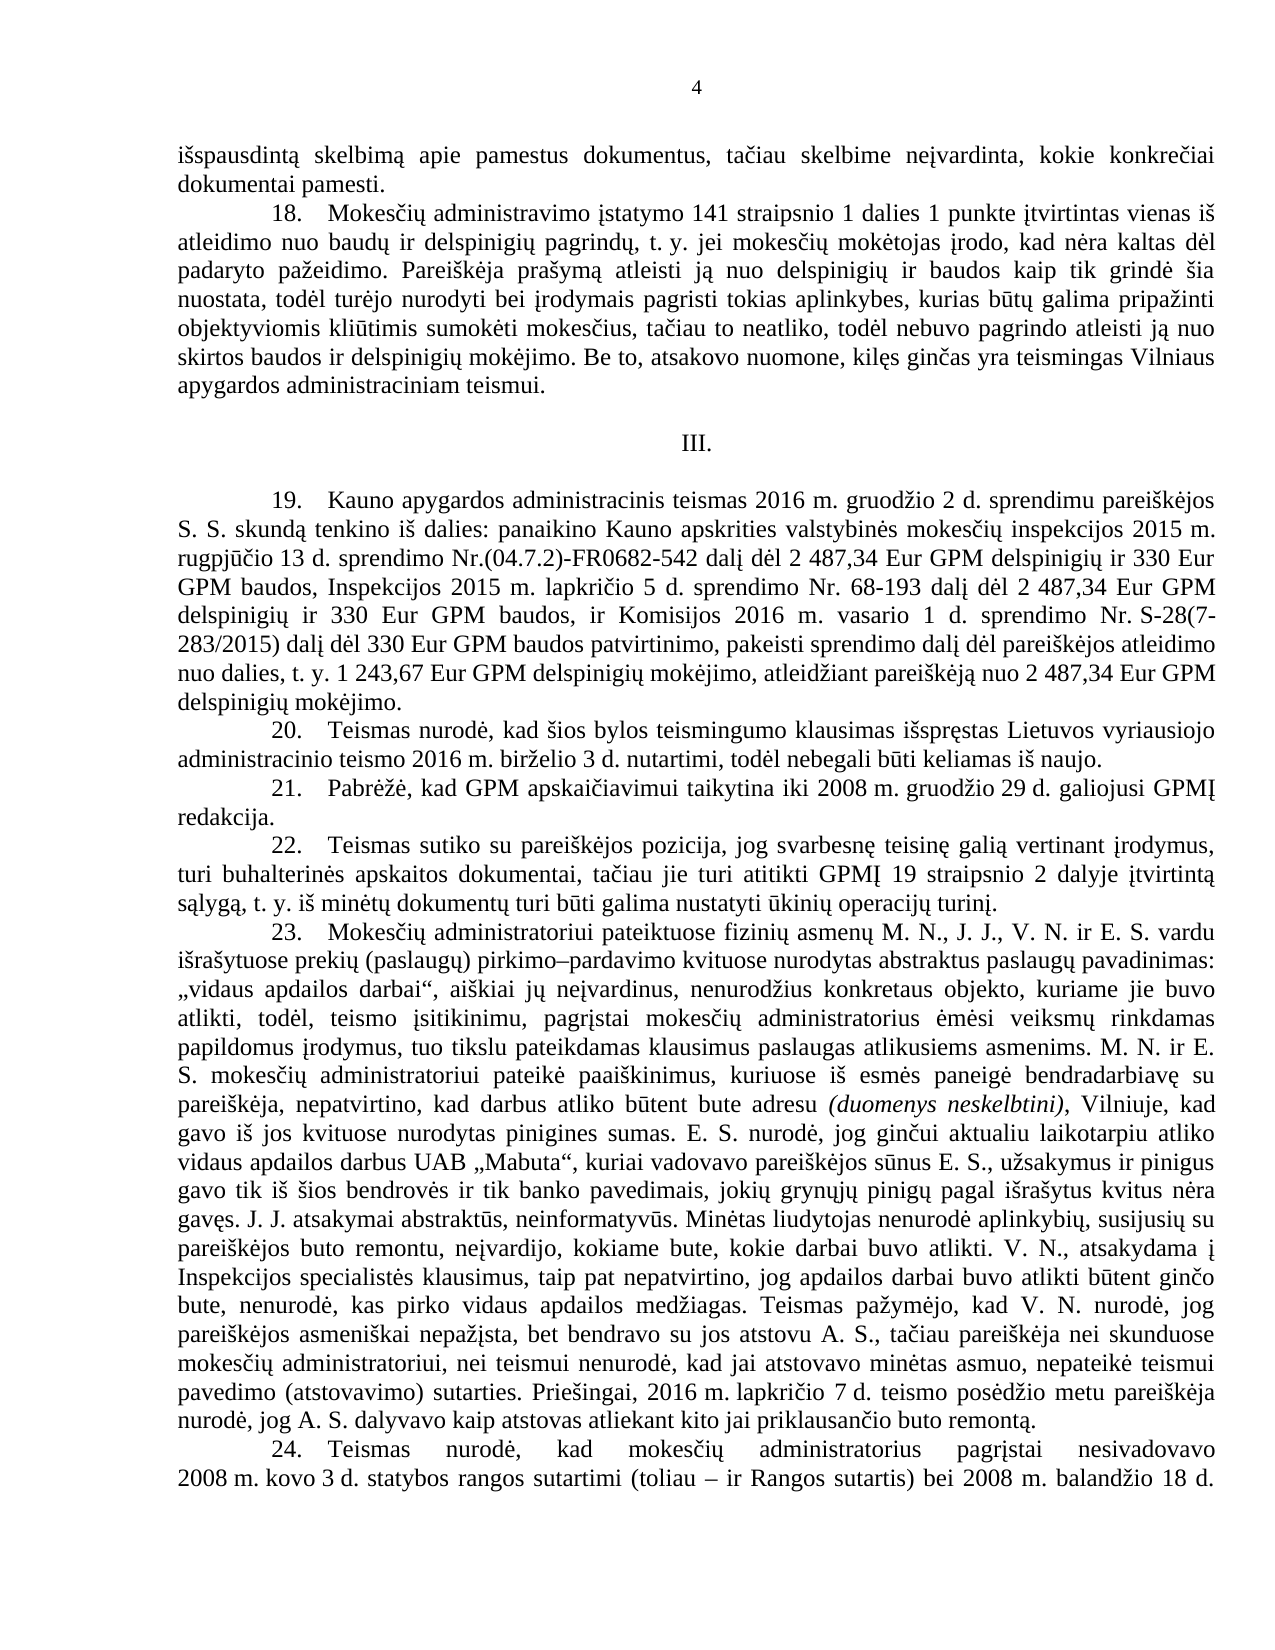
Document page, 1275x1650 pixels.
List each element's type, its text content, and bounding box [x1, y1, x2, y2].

text 18. Mokesčių administravimo įstatymo 141 straipsnio 1 dalies 1 punkte įtvirtintas vienas iš atleidimo nuo baudų ir delspinigių pagrindų, t. y. jei mokesčių mokėtojas įrodo, kad nėra kaltas dėl padaryto pažeidimo. Pareiškėja prašymą atleisti ją nuo delspinigių ir baudos kaip tik grindė šia nuostata, todėl turėjo nurodyti bei įrodymais pagristi tokias aplinkybes, kurias būtų galima pripažinti objektyviomis kliūtimis sumokėti mokesčius, tačiau to neatliko, todėl nebuvo pagrindo atleisti ją nuo skirtos baudos ir delspinigių mokėjimo. Be to, atsakovo nuomone, kilęs ginčas yra teismingas Vilniaus apygardos administraciniam teismui. [177, 198, 1216, 399]
text 22. Teismas sutiko su pareiškėjos pozicija, jog svarbesnę teisinę galią vertinant įrodymus, turi buhalterinės apskaitos dokumentai, tačiau jie turi atitikti GPMĮ 19 straipsnio 2 dalyje įtvirtintą sąlygą, t. y. iš minėtų dokumentų turi būti galima nustatyti ūkinių operacijų turinį. [177, 831, 1216, 917]
text 19. Kauno apygardos administracinis teismas 2016 m. gruodžio 2 d. sprendimu pareiškėjos S. S. skundą tenkino iš dalies: panaikino Kauno apskrities valstybinės mokesčių inspekcijos 2015 m. rugpjūčio 13 d. sprendimo Nr.(04.7.2)-FR0682-542 dalį dėl 2 487,34 Eur GPM delspinigių ir 330 Eur GPM baudos, Inspekcijos 2015 m. lapkričio 5 d. sprendimo Nr. 68-193 dalį dėl 2 487,34 Eur GPM delspinigių ir 330 Eur GPM baudos, ir Komisijos 2016 m. vasario 1 d. sprendimo Nr. S-28(7-283/2015) dalį dėl 330 Eur GPM baudos patvirtinimo, pakeisti sprendimo dalį dėl pareiškėjos atleidimo nuo dalies, t. y. 1 243,67 Eur GPM delspinigių mokėjimo, atleidžiant pareiškėją nuo 2 487,34 Eur GPM delspinigių mokėjimo. [177, 486, 1216, 716]
text išspausdintą skelbimą apie pamestus dokumentus, tačiau skelbime neįvardinta, kokie konkrečiai dokumentai pamesti. [177, 141, 1216, 198]
text 20. Teismas nurodė, kad šios bylos teismingumo klausimas išspręstas Lietuvos vyriausiojo administracinio teismo 2016 m. birželio 3 d. nutartimi, todėl nebegali būti keliamas iš naujo. [177, 716, 1216, 773]
text 21. Pabrėžė, kad GPM apskaičiavimui taikytina iki 2008 m. gruodžio 29 d. galiojusi GPMĮ redakcija. [177, 773, 1216, 831]
text 24. Teismas nurodė, kad mokesčių administratorius pagrįstai nesivadovavo 2008 m. kovo 3 d. statybos rangos sutartimi (toliau – ir Rangos sutartis) bei 2008 m. balandžio 18 d. [177, 1434, 1216, 1492]
text 23. Mokesčių administratoriui pateiktuose fizinių asmenų M. N., J. J., V. N. ir E. S. vardu išrašytuose prekių (paslaugų) pirkimo–pardavimo kvituose nurodytas abstraktus paslaugų pavadinimas: „vidaus apdailos darbai“, aiškiai jų neįvardinus, nenurodžius konkretaus objekto, kuriame jie buvo atlikti, todėl, teismo įsitikinimu, pagrįstai mokesčių administratorius ėmėsi veiksmų rinkdamas papildomus įrodymus, tuo tikslu pateikdamas klausimus paslaugas atlikusiems asmenims. M. N. ir E. S. mokesčių administratoriui pateikė paaiškinimus, kuriuose iš esmės paneigė bendradarbiavę su pareiškėja, nepatvirtino, kad darbus atliko būtent bute adresu (duomenys neskelbtini), Vilniuje, kad gavo iš jos kvituose nurodytas pinigines sumas. E. S. nurodė, jog ginčui aktualiu laikotarpiu atliko vidaus apdailos darbus UAB „Mabuta“, kuriai vadovavo pareiškėjos sūnus E. S., užsakymus ir pinigus gavo tik iš šios bendrovės ir tik banko pavedimais, jokių grynųjų pinigų pagal išrašytus kvitus nėra gavęs. J. J. atsakymai abstraktūs, neinformatyvūs. Minėtas liudytojas nenurodė aplinkybių, susijusių su pareiškėjos buto remontu, neįvardijo, kokiame bute, kokie darbai buvo atlikti. V. N., atsakydama į Inspekcijos specialistės klausimus, taip pat nepatvirtino, jog apdailos darbai buvo atlikti būtent ginčo bute, nenurodė, kas pirko vidaus apdailos medžiagas. Teismas pažymėjo, kad V. N. nurodė, jog pareiškėjos asmeniškai nepažįsta, bet bendravo su jos atstovu A. S., tačiau pareiškėja nei skunduose mokesčių administratoriui, nei teismui nenurodė, kad jai atstovavo minėtas asmuo, nepateikė teismui pavedimo (atstovavimo) sutarties. Priešingai, 2016 m. lapkričio 7 d. teismo posėdžio metu pareiškėja nurodė, jog A. S. dalyvavo kaip atstovas atliekant kito jai priklausančio buto remontą. [177, 917, 1216, 1434]
text III. [177, 428, 1216, 457]
